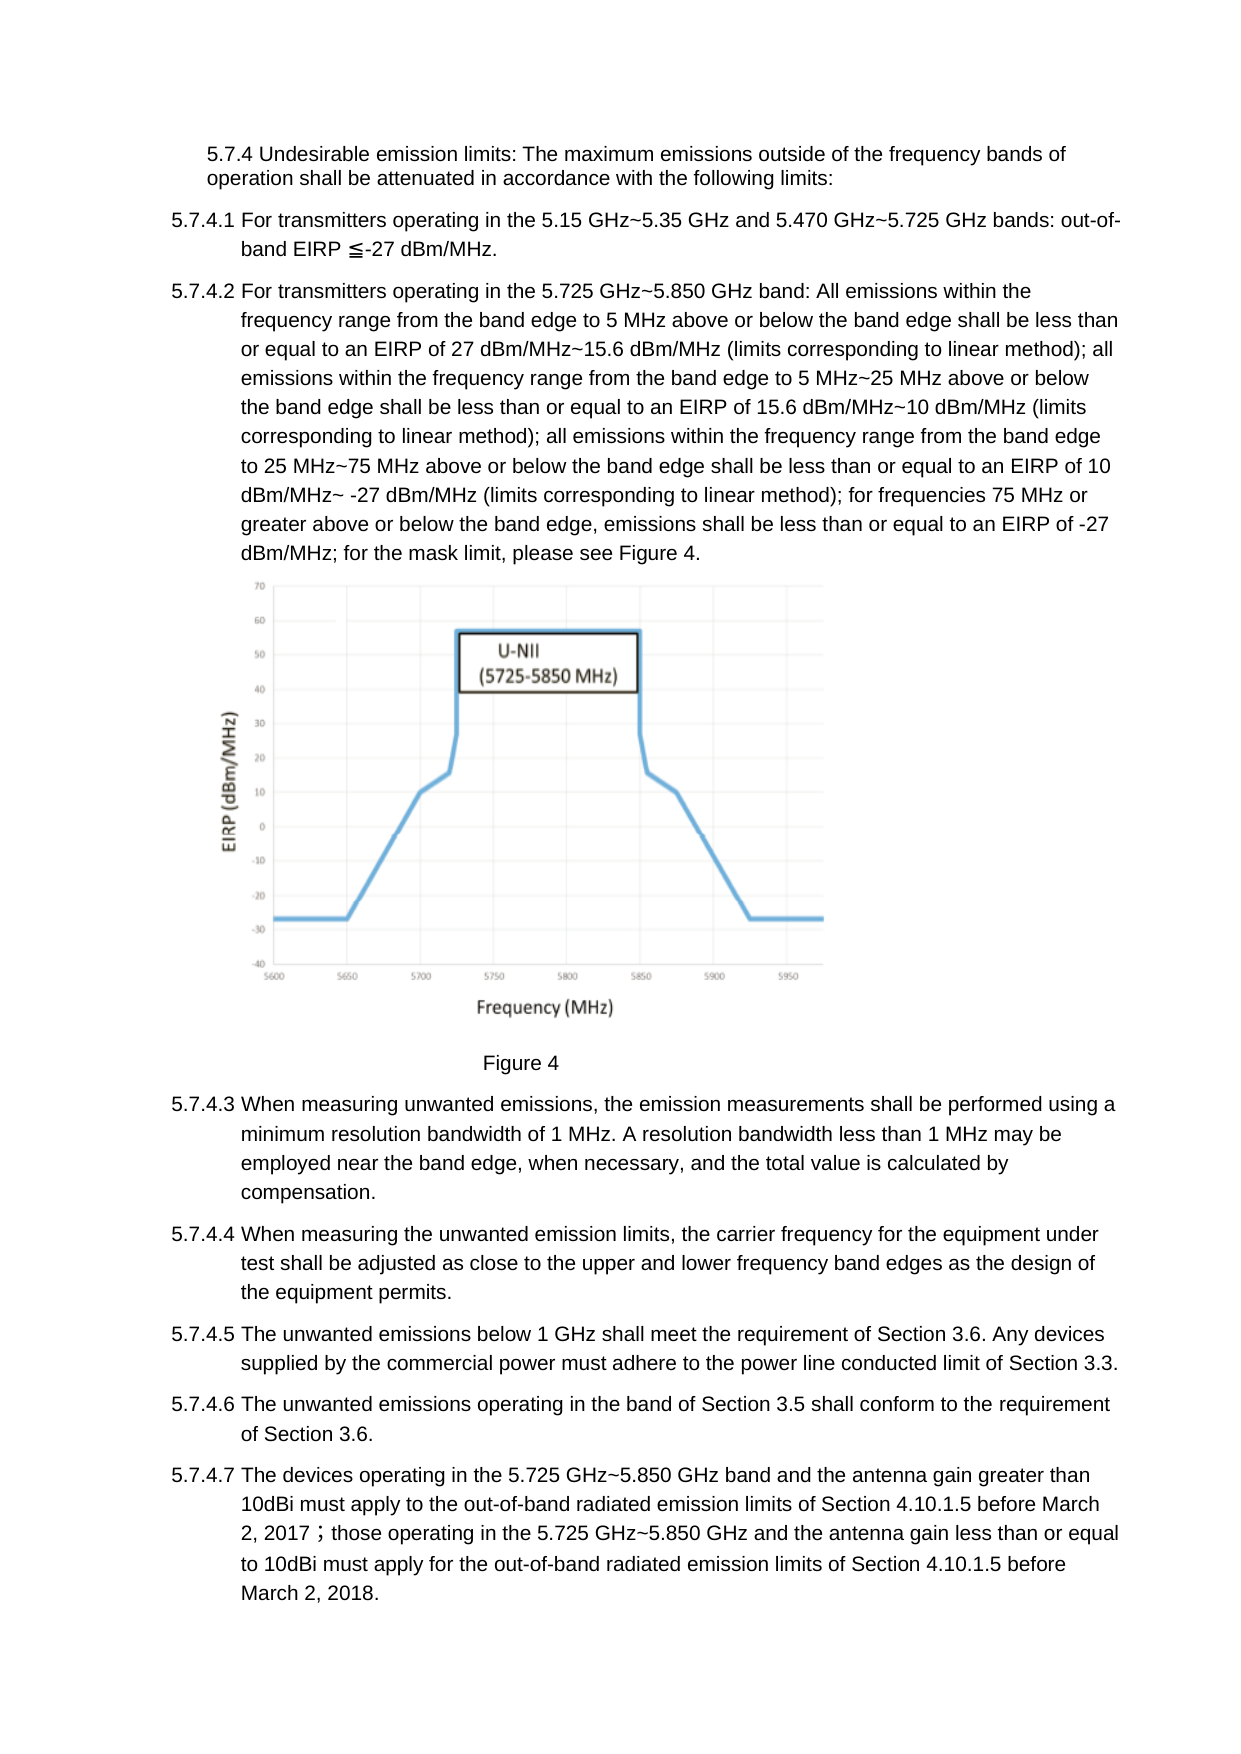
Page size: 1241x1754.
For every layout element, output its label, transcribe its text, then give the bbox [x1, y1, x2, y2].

text 5.7.4.3 When measuring unwanted emissions, the emission measurements shall be performed using a minimum resolution bandwidth of 1 MHz. A resolution bandwidth less than 1 MHz may be employed near the band edge, when necessary, and the total value is calculated by compensation. [171, 1087, 1122, 1204]
text 5.7.4.4 When measuring the unwanted emission limits, the carrier frequency for the equipment under test shall be adjusted as close to the upper and lower frequency band edges as the design of the equipment permits. [171, 1216, 1122, 1304]
text 5.7.4.7 The devices operating in the 5.725 GHz~5.850 GHz band and the antenna gain greater than 10dBi must apply to the out-of-band radiated emission limits of Section 4.10.1.5 before March 2, 2017；those operating in the 5.725 GHz~5.850 GHz and the antenna gain less than or equal to 10dBi must apply for the out-of-band radiated emission limits of Section 4.10.1.5 before March 2, 2018. [171, 1458, 1122, 1605]
text 5.7.4.1 For transmitters operating in the 5.15 GHz~5.35 GHz and 5.470 GHz~5.725 GHz bands: out-of-band EIRP ≦-27 dBm/MHz. [171, 202, 1122, 261]
text 5.7.4.6 The unwanted emissions operating in the band of Section 3.5 shall conform to the requirement of Section 3.6. [171, 1387, 1122, 1445]
text 5.7.4.2 For transmitters operating in the 5.725 GHz~5.850 GHz band: All emissions within the frequency range from the band edge to 5 MHz above or below the band edge shall be less than or equal to an EIRP of 27 dBm/MHz~15.6 dBm/MHz (limits corresponding to linear method); all emissions within the frequency range from the band edge to 5 MHz~25 MHz above or below the band edge shall be less than or equal to an EIRP of 15.6 dBm/MHz~10 dBm/MHz (limits corresponding to linear method); all emissions within the frequency range from the band edge to 25 MHz~75 MHz above or below the band edge shall be less than or equal to an EIRP of 10 dBm/MHz~ -27 dBm/MHz (limits corresponding to linear method); for frequencies 75 MHz or greater above or below the band edge, emissions shall be less than or equal to an EIRP of -27 dBm/MHz; for the mask limit, please see Figure 4. [171, 273, 1122, 565]
text 5.7.4.5 The unwanted emissions below 1 GHz shall meet the requirement of Section 3.6. Any devices supplied by the commercial power must adhere to the power line conducted limit of Section 3.3. [171, 1316, 1122, 1374]
subtitle 5.7.4 Undesirable emission limits: The maximum emissions outside of the frequency bands of operation shall be attenuated in accordance with the following limits: [148, 142, 1122, 190]
text Figure 4 [118, 1051, 1122, 1074]
